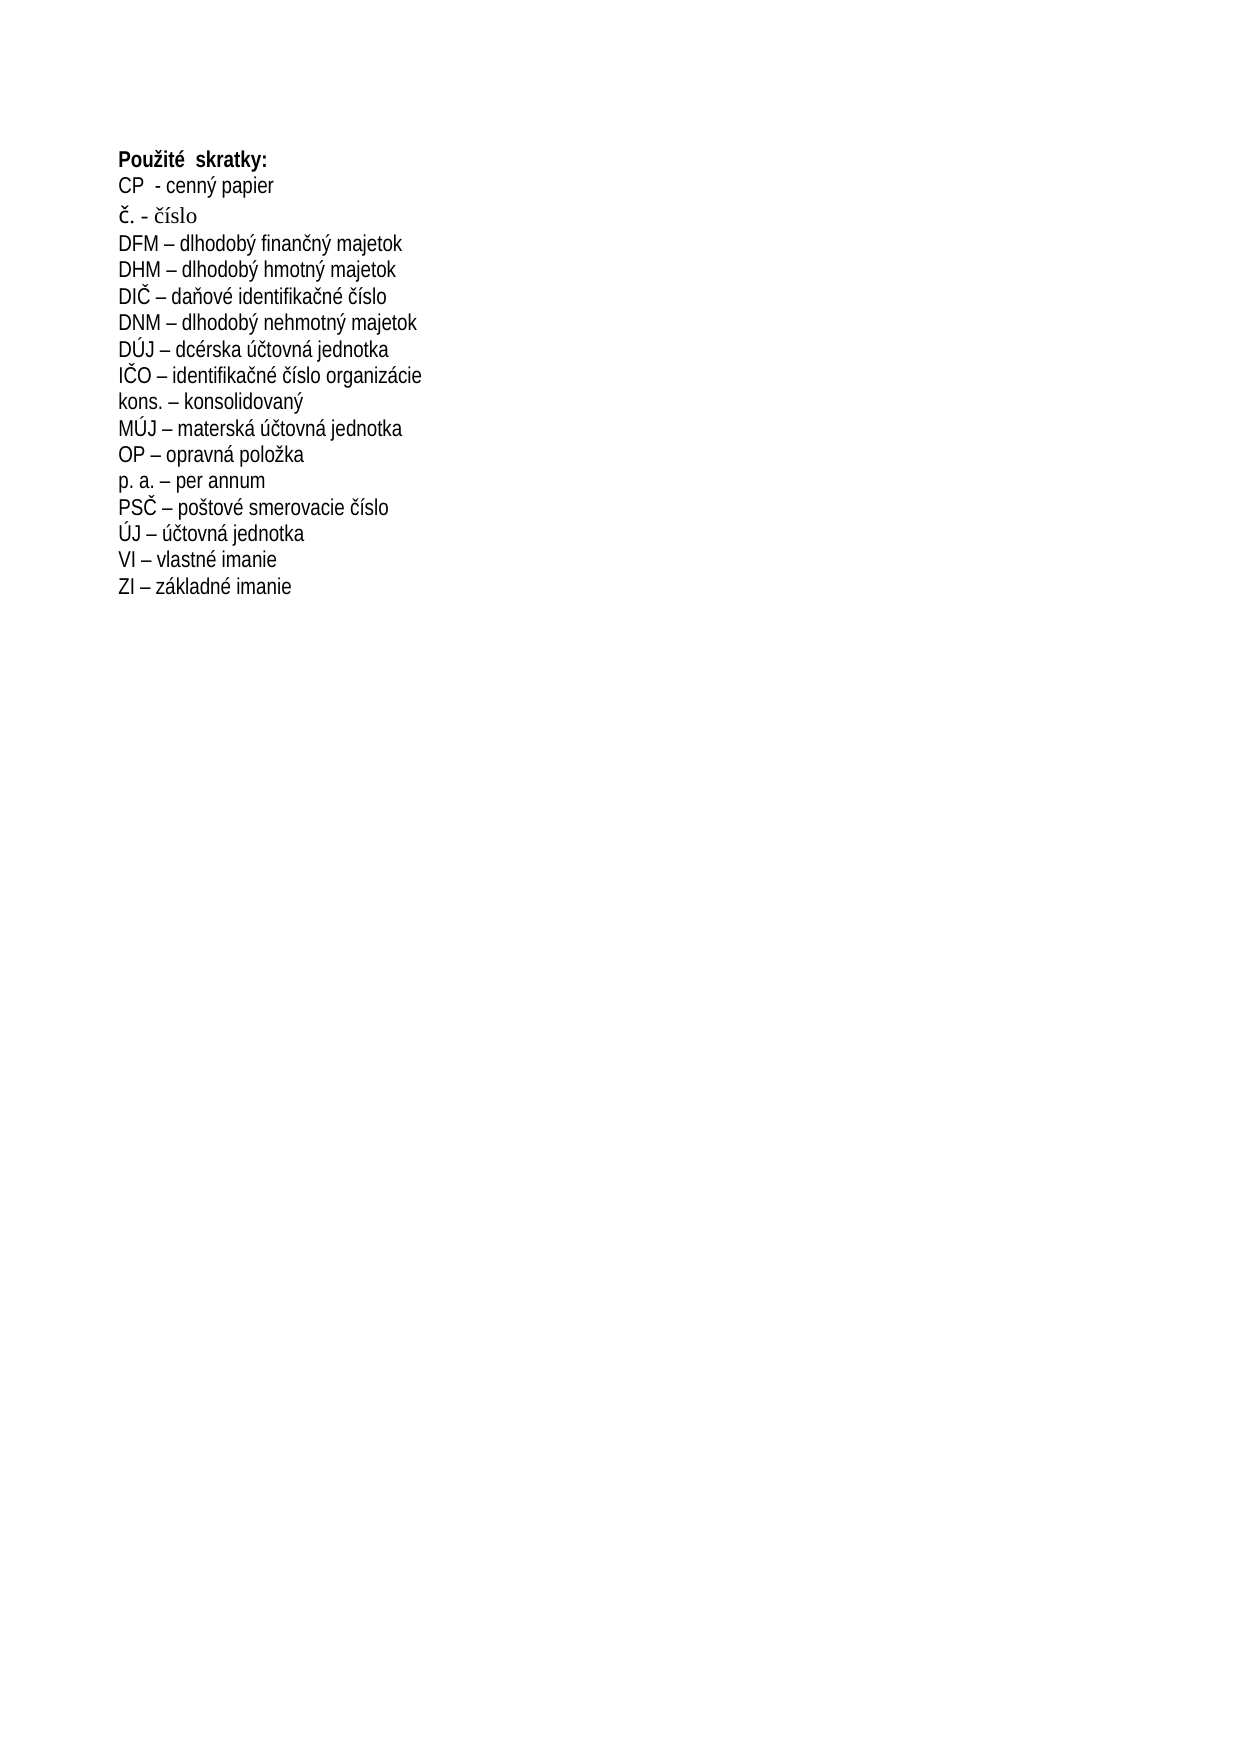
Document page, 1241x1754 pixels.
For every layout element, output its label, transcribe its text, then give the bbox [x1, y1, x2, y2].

text DFM – dlhodobý finančný majetok [118, 230, 1122, 256]
text DNM – dlhodobý nehmotný majetok [118, 309, 1122, 336]
text ÚJ – účtovná jednotka [118, 520, 1122, 546]
text kons. – konsolidovaný [118, 388, 1122, 414]
text ZI – základné imanie [118, 573, 1122, 599]
text VI – vlastné imanie [118, 546, 1122, 573]
text č. - číslo [118, 199, 1122, 230]
text DIČ – daňové identifikačné číslo [118, 283, 1122, 309]
text MÚJ – materská účtovná jednotka [118, 414, 1122, 441]
text PSČ – poštové smerovacie číslo [118, 494, 1122, 520]
text OP – opravná položka [118, 441, 1122, 467]
text CP - cenný papier [118, 172, 1122, 199]
text IČO – identifikačné číslo organizácie [118, 362, 1122, 388]
text DÚJ – dcérska účtovná jednotka [118, 336, 1122, 362]
text Použité skratky: [118, 146, 1122, 172]
text p. a. – per annum [118, 467, 1122, 494]
text DHM – dlhodobý hmotný majetok [118, 256, 1122, 283]
